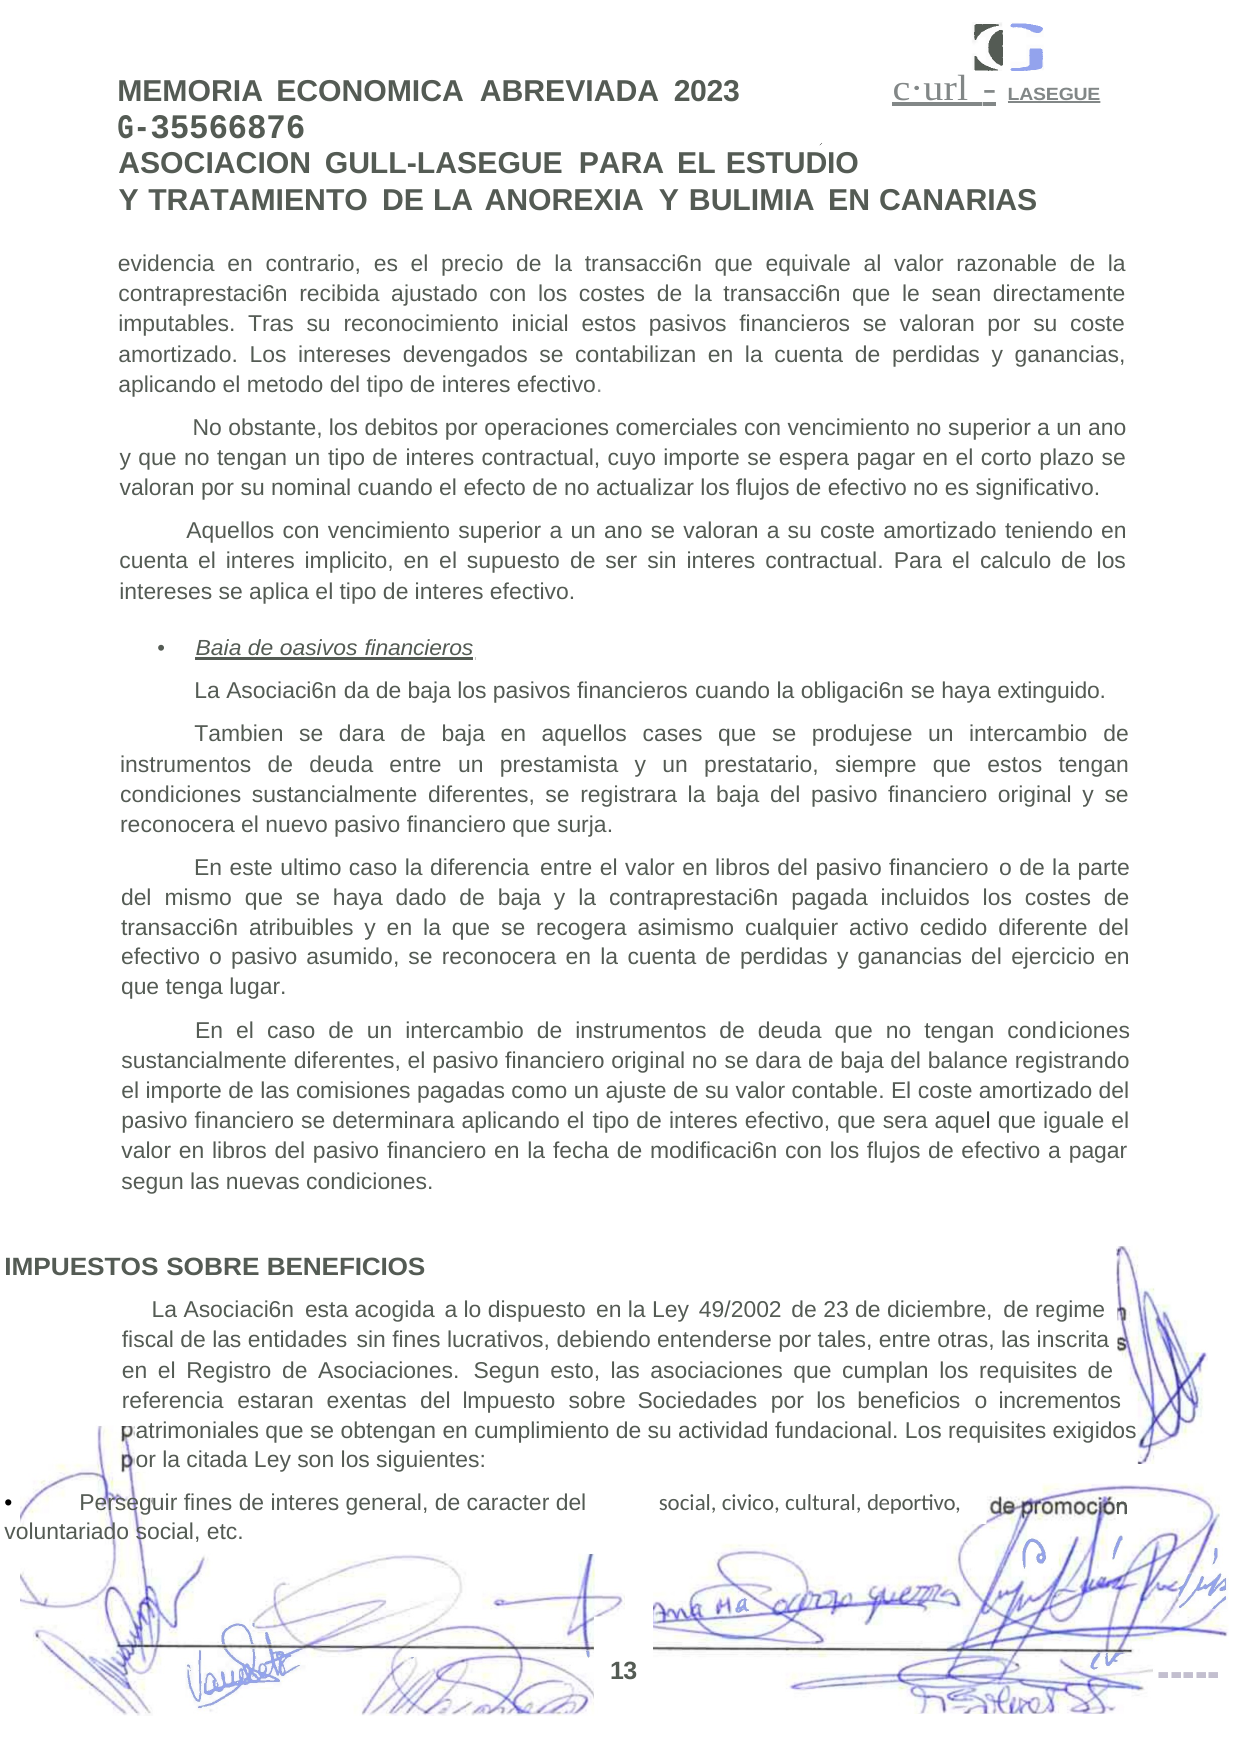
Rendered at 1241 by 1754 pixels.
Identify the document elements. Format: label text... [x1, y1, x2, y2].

text 13 [625, 1664, 632, 1676]
text ASOCIACION GULL-LASEGUE PARA EL ESTUDIO [118, 147, 866, 180]
subtitle [1208, 1252, 1241, 1281]
text atrimoniales que se obtengan en cumplimiento de su actividad fundacional. Los requisites exigidos or la citada Ley son los siguientes: [135, 1417, 1142, 1473]
text c·url - LASEGUE [892, 66, 1241, 108]
text Tambien se dara de baja en aquellos cases que se produjese un intercambio de instrumentos de deuda entre un prestamista y un prestatario, siempre que estos tengan condiciones sustancialmente diferentes, se registrara la baja del pasivo financiero original y se reconocera el nuevo pasivo financiero que surja. [120, 720, 1129, 837]
text Y TRATAMIENTO DE LA ANOREXIA Y BULIMIA EN CANARIAS [118, 182, 1241, 216]
text En este ultimo caso la diferencia entre el valor en libros del pasivo financiero o de la parte del mismo que se haya dado de baja y la contraprestaci6n pagada incluidos los costes de transacci6n atribuibles y en la que se recogera asimismo cualquier activo cedido diferente del efectivo o pasivo asumido, se reconocera en la cuenta de perdidas y ganancias del ejercicio en que tenga lugar. [121, 854, 1130, 999]
subtitle G-35566876 [117, 109, 866, 147]
text 13 [625, 1656, 653, 1685]
text 13 [7, 1656, 20, 1685]
text La Asociaci6n esta acogida a lo dispuesto en la Ley 49/2002 de 23 de diciembre, de regime fiscal de las entidades sin fines lucrativos, debiendo entenderse por tales, entre otras, las inscrita en el Registro de Asociaciones. Segun esto, las asociaciones que cumplan los requisites de referencia estaran exentas del lmpuesto sobre Sociedades por los beneficios o incrementos [122, 1296, 1115, 1413]
text No obstante, los debitos por operaciones comerciales con vencimiento no superior a un ano y que no tengan un tipo de interes contractual, cuyo importe se espera pagar en el corto plazo se valoran por su nominal cuando el efecto de no actualizar los flujos de efectivo no es significativo. [119, 414, 1127, 501]
text En el caso de un intercambio de instrumentos de deuda que no tengan condiciones sustancialmente diferentes, el pasivo financiero original no se dara de baja del balance registrando el importe de las comisiones pagadas como un ajuste de su valor contable. El coste amortizado del pasivo financiero se determinara aplicando el tipo de interes efectivo, que sera aquel que iguale el valor en libros del pasivo financiero en la fecha de modificaci6n con los flujos de efectivo a pagar segun las nuevas condiciones. [121, 1017, 1130, 1194]
text 13 [1229, 1656, 1241, 1685]
text La Asociaci6n da de baja los pasivos financieros cuando la obligaci6n se haya extinguido. [194, 677, 1241, 704]
text Aquellos con vencimiento superior a un ano se valoran a su coste amortizado teniendo en cuenta el interes implicito, en el supuesto de ser sin interes contractual. Para el calculo de los intereses se aplica el tipo de interes efectivo. [119, 517, 1128, 604]
subtitle IMPUESTOS SOBRE BENEFICIOS [0, 1252, 1115, 1281]
text MEMORIA ECONOMICA ABREVIADA 2023 [117, 73, 866, 108]
list Baia de oasivos financieros [157, 635, 1241, 660]
list Perseguir fines de interes general, de caracter del voluntariado social, etc. [625, 1489, 653, 1544]
text evidencia en contrario, es el precio de la transacci6n que equivale al valor razonable de la contraprestaci6n recibida ajustado con los costes de la transacci6n que le sean directamente imputables. Tras su reconocimiento inicial estos pasivos financieros se valoran por su coste amortizado. Los intereses devengados se contabilizan en la cuenta de perdidas y ganancias, aplicando el metodo del tipo de interes efectivo. [118, 250, 1126, 397]
